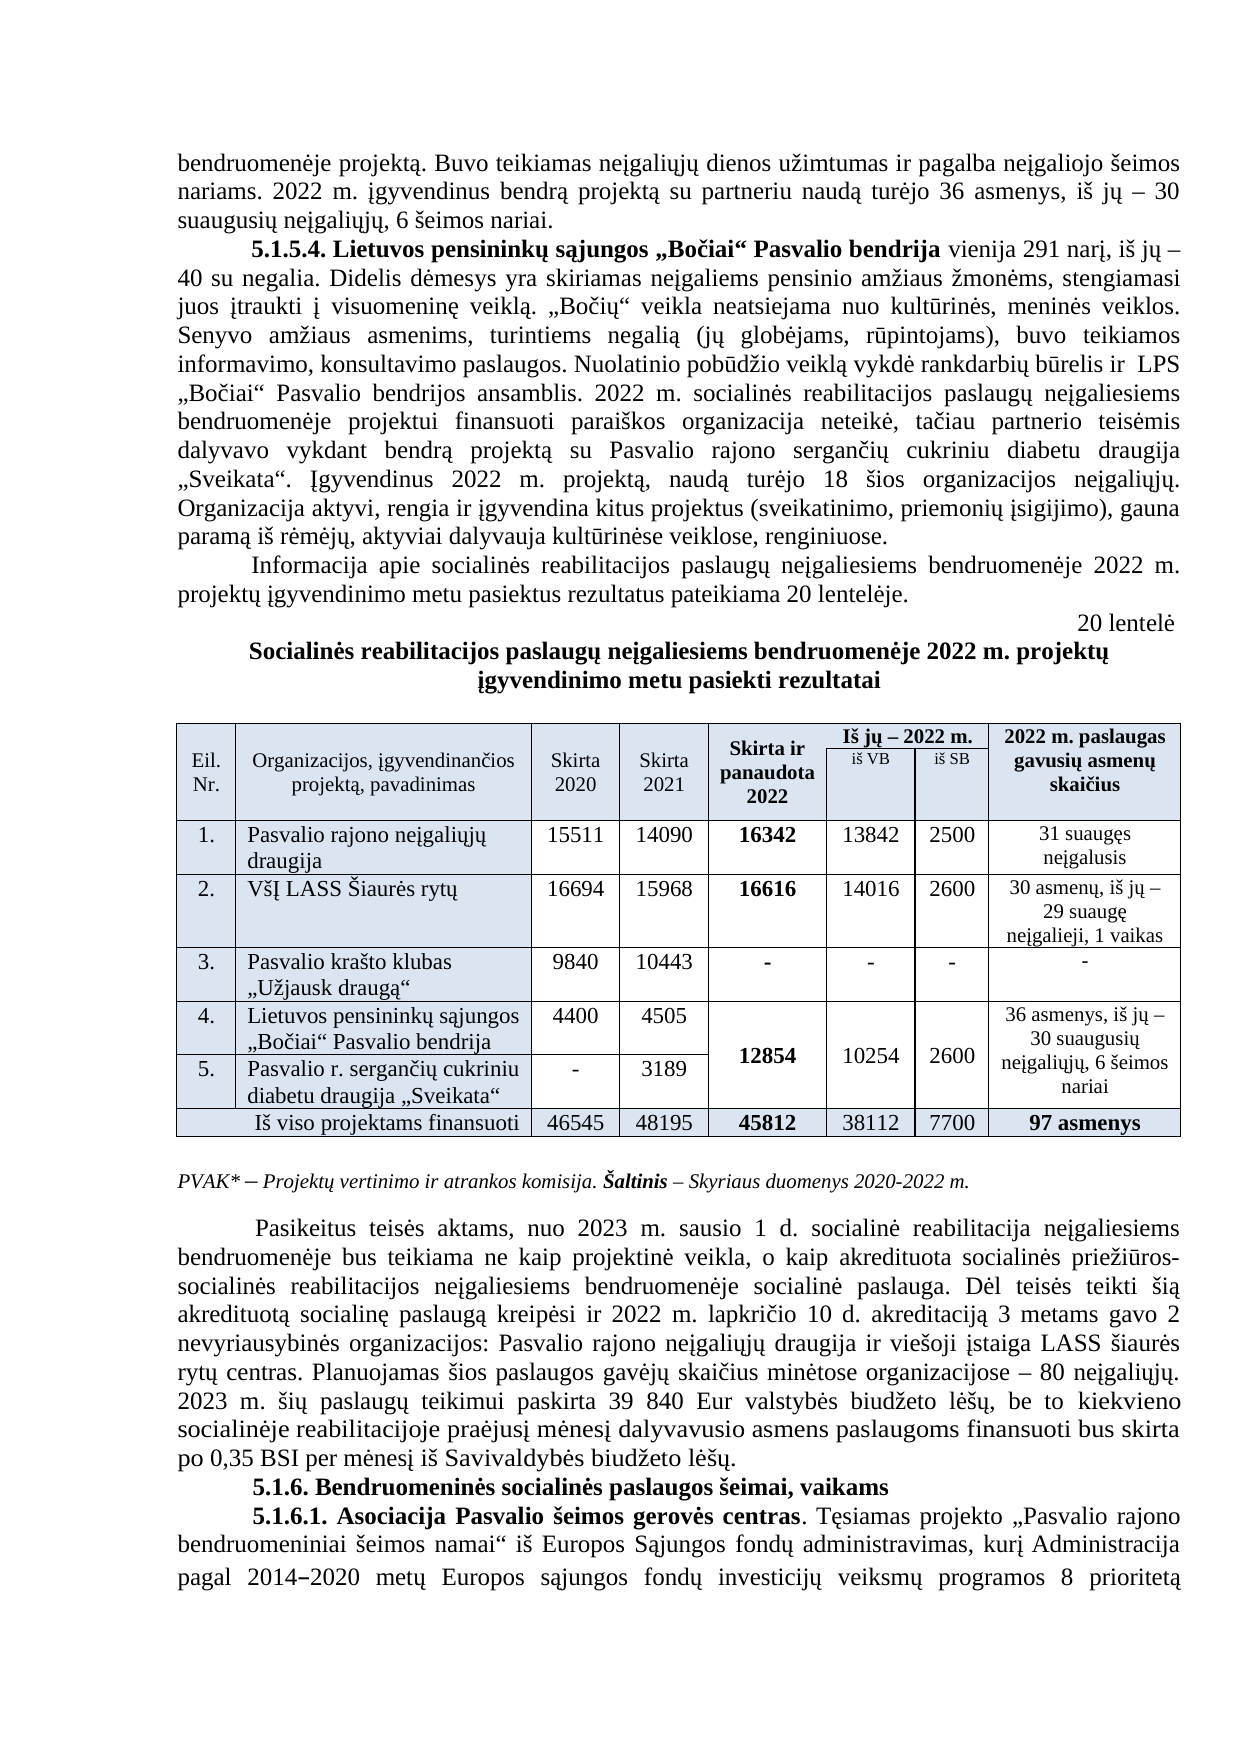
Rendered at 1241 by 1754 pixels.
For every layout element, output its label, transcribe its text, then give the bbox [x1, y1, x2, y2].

table_cell 14090 [620, 821, 708, 874]
table_cell 3. [177, 948, 235, 1001]
table_cell 16342 [709, 821, 826, 874]
text PVAK* – Projektų vertinimo ir atrankos komisija. Šaltinis – Skyriaus duomenys 2020-2022 m. [177, 1165, 1181, 1194]
table_cell 3189 [620, 1055, 708, 1108]
table_cell 2600 [916, 875, 988, 947]
table_cell 2600 [916, 1002, 988, 1108]
table_cell 14016 [827, 875, 914, 947]
table_header 2022 m. paslaugas gavusių asmenų skaičius [989, 724, 1180, 820]
table_cell 36 asmenys, iš jų – 30 suaugusių neįgaliųjų, 6 šeimos nariai [989, 1002, 1180, 1108]
text 5.1.6.1. Asociacija Pasvalio šeimos gerovės centras. Tęsiamas projekto „Pasvalio rajono bendruomeniniai šeimos namai“ iš Europos Sąjungos fondų administravimas, kurį Administracija pagal 2014–2020 metų Europos sąjungos fondų investicijų veiksmų programos 8 prioritetą [177, 1501, 1181, 1592]
table_cell 30 asmenų, iš jų – 29 suaugę neįgalieji, 1 vaikas [989, 875, 1180, 947]
table_cell 48195 [620, 1109, 708, 1136]
table_cell iš SB [916, 749, 988, 820]
table_header Organizacijos, įgyvendinančios projektą, pavadinimas [236, 724, 531, 820]
table_header Skirta 2021 [620, 724, 708, 820]
table_cell 10254 [827, 1002, 914, 1108]
text bendruomenėje projektą. Buvo teikiamas neįgaliųjų dienos užimtumas ir pagalba neįgaliojo šeimos nariams. 2022 m. įgyvendinus bendrą projektą su partneriu naudą turėjo 36 asmenys, iš jų – 30 suaugusių neįgaliųjų, 6 šeimos nariai. [177, 148, 1181, 234]
table_cell 46545 [532, 1109, 619, 1136]
table_cell Iš viso projektams finansuoti [177, 1109, 531, 1136]
table_cell 31 suaugęs neįgalusis [989, 821, 1180, 874]
table_cell 7700 [916, 1109, 988, 1136]
table_cell - [709, 948, 826, 1001]
table_cell 2. [177, 875, 235, 947]
table_cell 4400 [532, 1002, 619, 1054]
text 5.1.6. Bendruomeninės socialinės paslaugos šeimai, vaikams [177, 1472, 1181, 1501]
table_cell 13842 [827, 821, 914, 874]
table_cell 10443 [620, 948, 708, 1001]
table_cell - [989, 948, 1180, 1001]
table_cell 15968 [620, 875, 708, 947]
table_cell 4505 [620, 1002, 708, 1054]
table_cell - [916, 948, 988, 1001]
table_cell 9840 [532, 948, 619, 1001]
table_cell VšĮ LASS Šiaurės rytų [236, 875, 531, 947]
table_cell 15511 [532, 821, 619, 874]
table_cell Pasvalio rajono neįgaliųjų draugija [236, 821, 531, 874]
table_cell Pasvalio krašto klubas „Užjausk draugą“ [236, 948, 531, 1001]
table_cell 38112 [827, 1109, 914, 1136]
text 5.1.5.4. Lietuvos pensininkų sąjungos „Bočiai“ Pasvalio bendrija vienija 291 narį, iš jų – 40 su negalia. Didelis dėmesys yra skiriamas neįgaliems pensinio amžiaus žmonėms, stengiamasi juos įtraukti į visuomeninę veiklą. „Bočių“ veikla neatsiejama nuo kultūrinės, meninės veiklos. Senyvo amžiaus asmenims, turintiems negalią (jų globėjams, rūpintojams), buvo teikiamos informavimo, konsultavimo paslaugos. Nuolatinio pobūdžio veiklą vykdė rankdarbių būrelis ir LPS „Bočiai“ Pasvalio bendrijos ansamblis. 2022 m. socialinės reabilitacijos paslaugų neįgaliesiems bendruomenėje projektui finansuoti paraiškos organizacija neteikė, tačiau partnerio teisėmis dalyvavo vykdant bendrą projektą su Pasvalio rajono sergančių cukriniu diabetu draugija „Sveikata“. Įgyvendinus 2022 m. projektą, naudą turėjo 18 šios organizacijos neįgaliųjų. Organizacija aktyvi, rengia ir įgyvendina kitus projektus (sveikatinimo, priemonių įsigijimo), gauna paramą iš rėmėjų, aktyviai dalyvauja kultūrinėse veiklose, renginiuose. [177, 234, 1181, 550]
table_cell 12854 [709, 1002, 826, 1108]
text Socialinės reabilitacijos paslaugų neįgaliesiems bendruomenėje 2022 m. projektų įgyvendinimo metu pasiekti rezultatai [177, 636, 1181, 694]
table_cell 16694 [532, 875, 619, 947]
table_cell Pasvalio r. sergančių cukriniu diabetu draugija „Sveikata“ [236, 1055, 531, 1108]
table_cell 2500 [916, 821, 988, 874]
table_header Iš jų – 2022 m. [826, 724, 988, 748]
table_cell - [827, 948, 914, 1001]
text Informacija apie socialinės reabilitacijos paslaugų neįgaliesiems bendruomenėje 2022 m. projektų įgyvendinimo metu pasiektus rezultatus pateikiama 20 lentelėje. [177, 550, 1181, 608]
table_header Skirta 2020 [532, 724, 619, 820]
table_cell 1. [177, 821, 235, 874]
table_cell iš VB [827, 749, 914, 820]
text Pasikeitus teisės aktams, nuo 2023 m. sausio 1 d. socialinė reabilitacija neįgaliesiems bendruomenėje bus teikiama ne kaip projektinė veikla, o kaip akredituota socialinės priežiūros- socialinės reabilitacijos neįgaliesiems bendruomenėje socialinė paslauga. Dėl teisės teikti šią akredituotą socialinę paslaugą kreipėsi ir 2022 m. lapkričio 10 d. akreditaciją 3 metams gavo 2 nevyriausybinės organizacijos: Pasvalio rajono neįgaliųjų draugija ir viešoji įstaiga LASS šiaurės rytų centras. Planuojamas šios paslaugos gavėjų skaičius minėtose organizacijose – 80 neįgaliųjų. 2023 m. šių paslaugų teikimui paskirta 39 840 Eur valstybės biudžeto lėšų, be to kiekvieno socialinėje reabilitacijoje praėjusį mėnesį dalyvavusio asmens paslaugoms finansuoti bus skirta po 0,35 BSI per mėnesį iš Savivaldybės biudžeto lėšų. [177, 1213, 1181, 1472]
table_cell 45812 [709, 1109, 826, 1136]
table_cell 97 asmenys [989, 1109, 1180, 1136]
table_cell Lietuvos pensininkų sąjungos „Bočiai“ Pasvalio bendrija [236, 1002, 531, 1054]
table_header Skirta ir panaudota 2022 [709, 724, 826, 820]
table_cell - [532, 1055, 619, 1108]
table_cell 16616 [709, 875, 826, 947]
table_cell 4. [177, 1002, 235, 1054]
table_header Eil. Nr. [177, 724, 235, 820]
table_cell 5. [177, 1055, 235, 1108]
text 20 lentelė [177, 608, 1181, 636]
